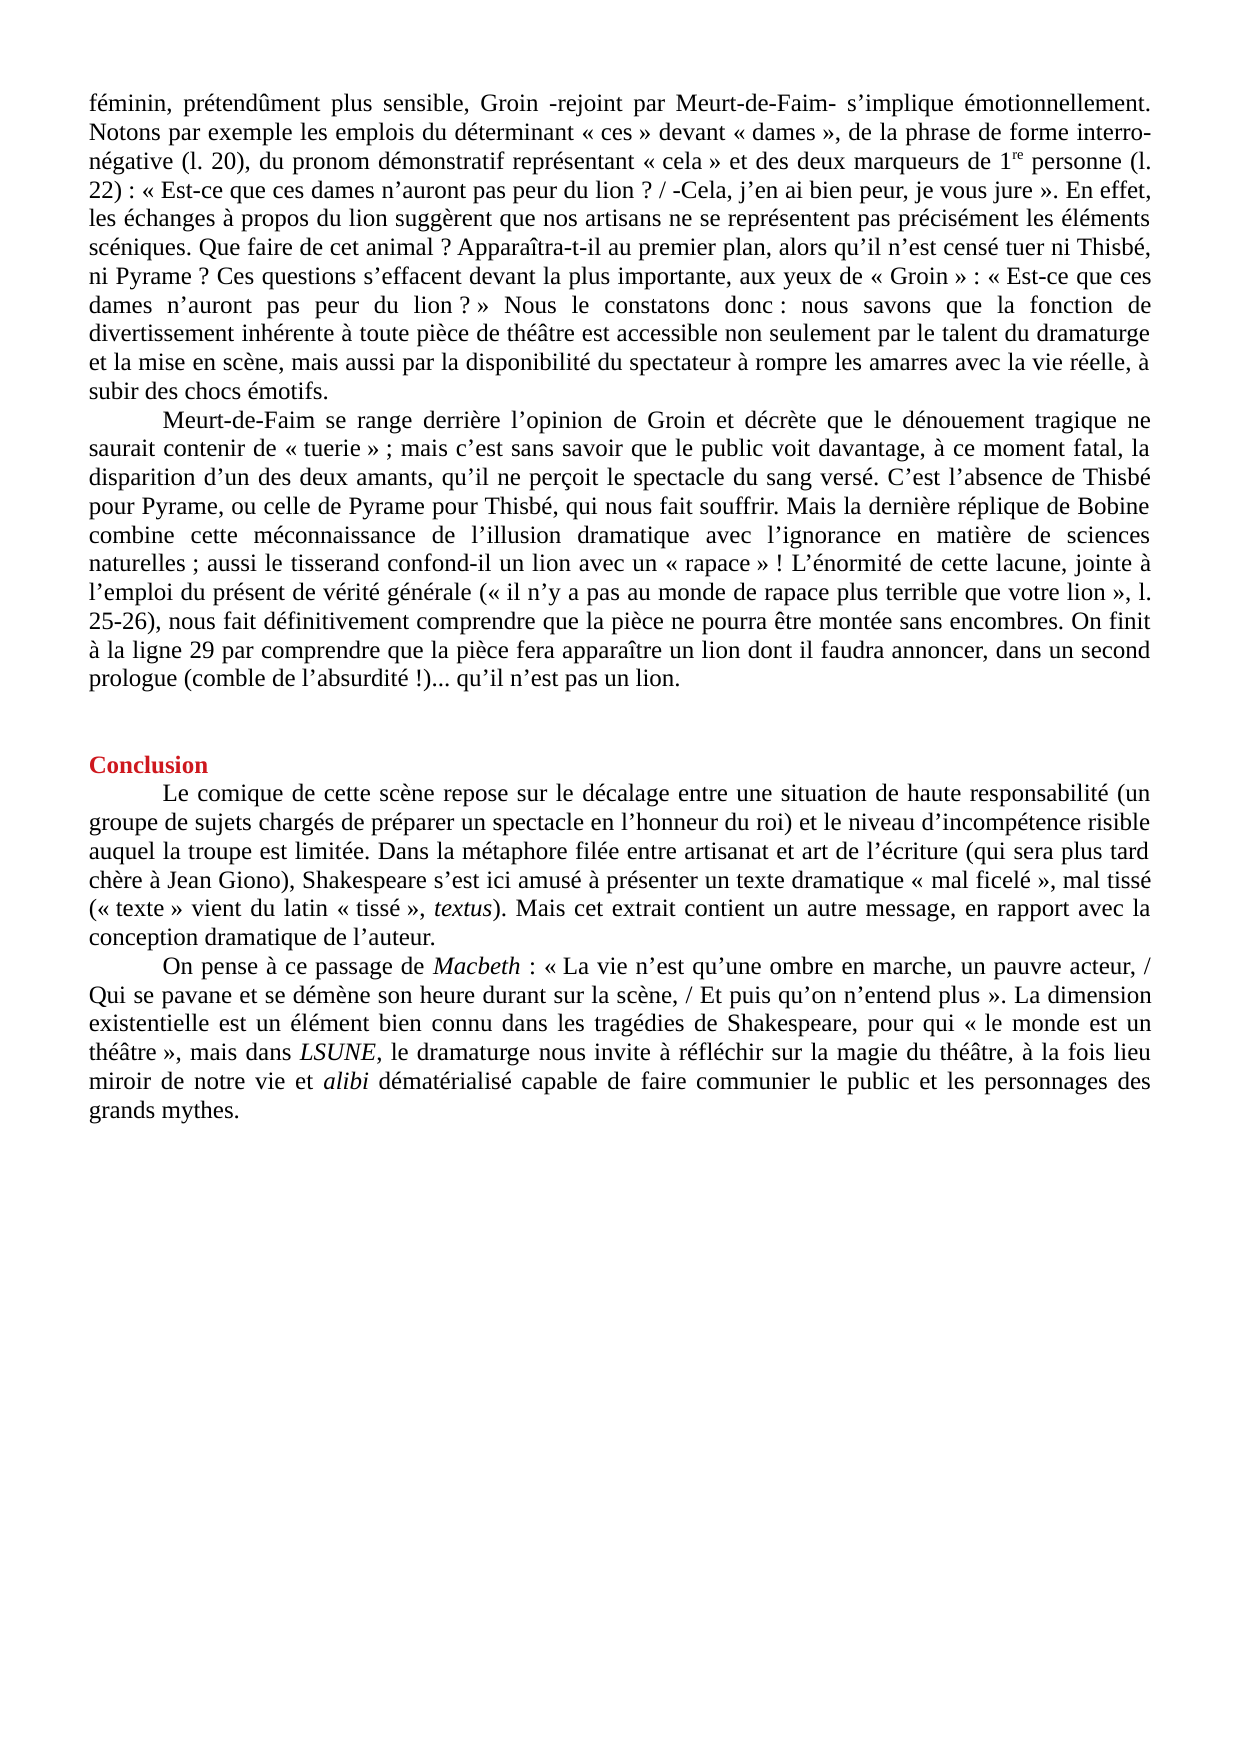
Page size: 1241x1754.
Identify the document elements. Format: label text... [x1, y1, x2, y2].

text Conclusion [88, 750, 1152, 778]
text Meurt-de-Faim se range derrière l’opinion de Groin et décrète que le dénouement tragique ne saurait contenir de « tuerie » ; mais c’est sans savoir que le public voit davantage, à ce moment fatal, la disparition d’un des deux amants, qu’il ne perçoit le spectacle du sang versé. C’est l’absence de Thisbé pour Pyrame, ou celle de Pyrame pour Thisbé, qui nous fait souffrir. Mais la dernière réplique de Bobine combine cette méconnaissance de l’illusion dramatique avec l’ignorance en matière de sciences naturelles ; aussi le tisserand confond-il un lion avec un « rapace » ! L’énormité de cette lacune, jointe à l’emploi du présent de vérité générale (« il n’y a pas au monde de rapace plus terrible que votre lion », l. 25-26), nous fait définitivement comprendre que la pièce ne pourra être montée sans encombres. On finit à la ligne 29 par comprendre que la pièce fera apparaître un lion dont il faudra annoncer, dans un second prologue (comble de l’absurdité !)... qu’il n’est pas un lion. [88, 405, 1152, 692]
text féminin, prétendûment plus sensible, Groin -rejoint par Meurt-de-Faim- s’implique émotionnellement. Notons par exemple les emplois du déterminant « ces » devant « dames », de la phrase de forme interro-négative (l. 20), du pronom démonstratif représentant « cela » et des deux marqueurs de 1re personne (l. 22) : « Est-ce que ces dames n’auront pas peur du lion ? / -Cela, j’en ai bien peur, je vous jure ». En effet, les échanges à propos du lion suggèrent que nos artisans ne se représentent pas précisément les éléments scéniques. Que faire de cet animal ? Apparaîtra-t-il au premier plan, alors qu’il n’est censé tuer ni Thisbé, ni Pyrame ? Ces questions s’effacent devant la plus importante, aux yeux de « Groin » : « Est-ce que ces dames n’auront pas peur du lion ? » Nous le constatons donc : nous savons que la fonction de divertissement inhérente à toute pièce de théâtre est accessible non seulement par le talent du dramaturge et la mise en scène, mais aussi par la disponibilité du spectateur à rompre les amarres avec la vie réelle, à subir des chocs émotifs. [88, 88, 1152, 405]
text Le comique de cette scène repose sur le décalage entre une situation de haute responsabilité (un groupe de sujets chargés de préparer un spectacle en l’honneur du roi) et le niveau d’incompétence risible auquel la troupe est limitée. Dans la métaphore filée entre artisanat et art de l’écriture (qui sera plus tard chère à Jean Giono), Shakespeare s’est ici amusé à présenter un texte dramatique « mal ficelé », mal tissé (« texte » vient du latin « tissé », textus). Mais cet extrait contient un autre message, en rapport avec la conception dramatique de l’auteur. [88, 778, 1152, 951]
text On pense à ce passage de Macbeth : « La vie n’est qu’une ombre en marche, un pauvre acteur, / Qui se pavane et se démène son heure durant sur la scène, / Et puis qu’on n’entend plus ». La dimension existentielle est un élément bien connu dans les tragédies de Shakespeare, pour qui « le monde est un théâtre », mais dans LSUNE, le dramaturge nous invite à réfléchir sur la magie du théâtre, à la fois lieu miroir de notre vie et alibi dématérialisé capable de faire communier le public et les personnages des grands mythes. [88, 951, 1152, 1123]
